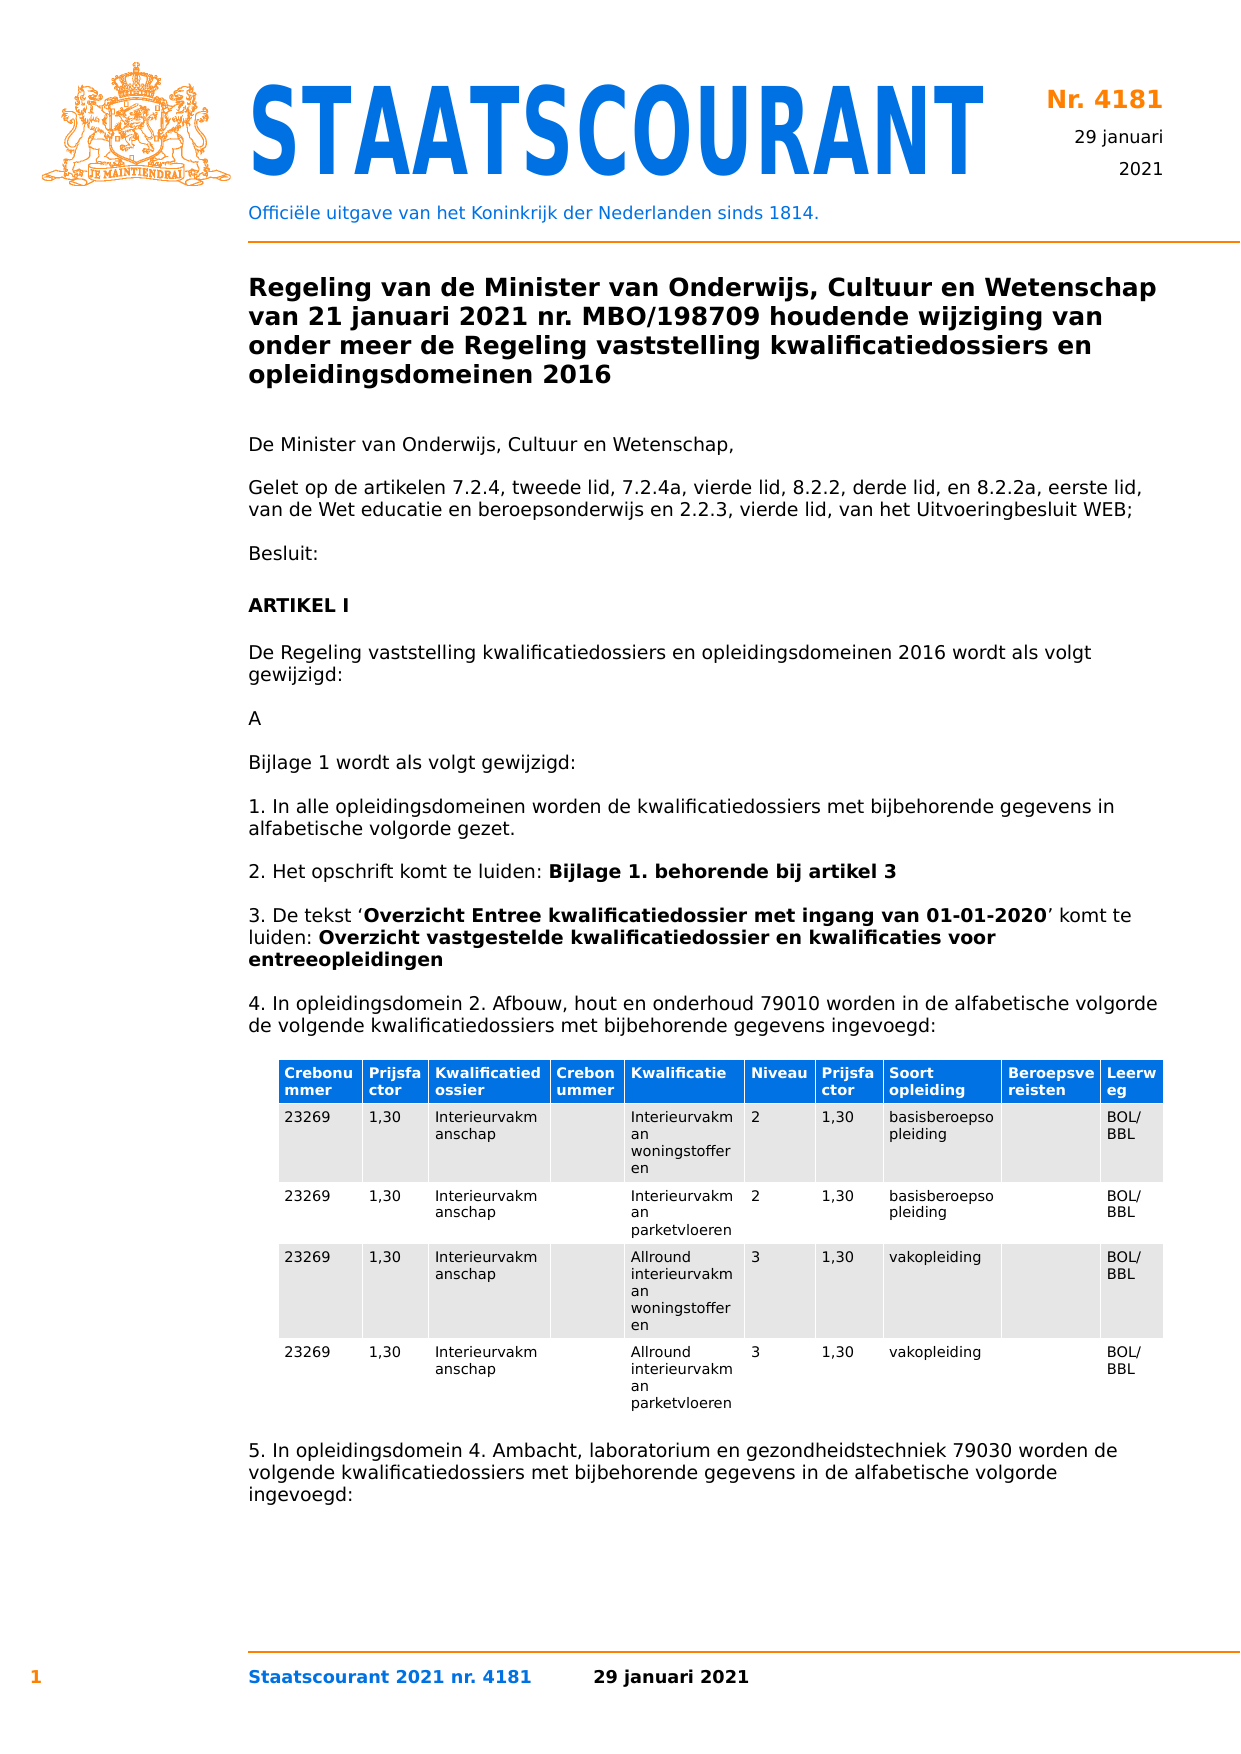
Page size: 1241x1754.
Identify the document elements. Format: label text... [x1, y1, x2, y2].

table_cell BOL/BBL [1101, 1339, 1163, 1417]
text Bijlage 1 wordt als volgt gewijzigd: [248, 752, 1163, 774]
text 4. In opleidingsdomein 2. Afbouw, hout en onderhoud 79010 worden in de alfabetische volgorde de volgende kwalificatiedossiers met bijbehorende gegevens ingevoegd: [248, 993, 1163, 1037]
table_cell Officiële uitgave van het Koninkrijk der Nederlanden sinds 1814. [248, 203, 1240, 241]
text Gelet op de artikelen 7.2.4, tweede lid, 7.2.4a, vierde lid, 8.2.2, derde lid, en 8.2.2a, eerste lid, van de Wet educatie en beroepsonderwijs en 2.2.3, vierde lid, van het Uitvoeringbesluit WEB; [248, 477, 1163, 521]
table_header Soort opleiding [884, 1060, 1001, 1103]
table_header Prijsfactor [363, 1060, 428, 1103]
text 5. In opleidingsdomein 4. Ambacht, laboratorium en gezondheidstechniek 79030 worden de volgende kwalificatiedossiers met bijbehorende gegevens in de alfabetische volgorde ingevoegd: [248, 1439, 1163, 1506]
table_header STAATSCOURANT [248, 62, 998, 203]
text 2. Het opschrift komt te luiden: Bijlage 1. behorende bij artikel 3 [248, 861, 1163, 883]
table_header Crebonummer [279, 1060, 362, 1103]
table_cell Interieurvakmanschap [429, 1104, 550, 1182]
table_cell [1002, 1183, 1100, 1243]
table_cell Allround interieurvakman woningstofferen [625, 1244, 744, 1338]
table_cell 3 [745, 1244, 815, 1338]
table_cell 23269 [279, 1339, 362, 1417]
table_cell [1002, 1244, 1100, 1338]
table_cell 1,30 [816, 1104, 883, 1182]
picture [41, 62, 231, 186]
table_cell [551, 1104, 624, 1182]
table_cell 23269 [279, 1104, 362, 1182]
table_header Crebonummer [551, 1060, 624, 1103]
table_cell 29 januari [998, 121, 1240, 153]
text De Minister van Onderwijs, Cultuur en Wetenschap, [248, 433, 1163, 455]
subtitle Regeling van de Minister van Onderwijs, Cultuur en Wetenschap van 21 januari 2021 nr. MBO/198709 houdende wijziging van onder meer de Regeling vaststelling kwalificatiedossiers en opleidingsdomeinen 2016 [248, 273, 1163, 390]
table_cell [551, 1183, 624, 1243]
table_cell Interieurvakmanschap [429, 1339, 550, 1417]
table_cell 1,30 [363, 1104, 428, 1182]
table_cell Allround interieurvakman parketvloeren [625, 1339, 744, 1417]
table_cell 1,30 [363, 1183, 428, 1243]
table_header Kwalificatiedossier [429, 1060, 550, 1103]
table_header Beroepsvereisten [1002, 1060, 1100, 1103]
table_cell [551, 1244, 624, 1338]
text 1. In alle opleidingsdomeinen worden de kwalificatiedossiers met bijbehorende gegevens in alfabetische volgorde gezet. [248, 796, 1163, 839]
table_cell 1,30 [816, 1244, 883, 1338]
text De Regeling vaststelling kwalificatiedossiers en opleidingsdomeinen 2016 wordt als volgt gewijzigd: [248, 642, 1163, 686]
table_cell 3 [745, 1339, 815, 1417]
table_header Leerweg [1101, 1060, 1163, 1103]
table_cell vakopleiding [884, 1244, 1001, 1338]
table_header Nr. 4181 [998, 62, 1240, 121]
table_cell BOL/BBL [1101, 1183, 1163, 1243]
table_header Niveau [745, 1060, 815, 1103]
text 3. De tekst ‘Overzicht Entree kwalificatiedossier met ingang van 01-01-2020’ komt te luiden: Overzicht vastgestelde kwalificatiedossier en kwalificaties voor entreeopleidingen [248, 905, 1163, 971]
text Besluit: [248, 543, 1163, 565]
table_cell [1002, 1339, 1100, 1417]
table_cell 1,30 [363, 1244, 428, 1338]
table_cell 1,30 [363, 1339, 428, 1417]
table_cell 1,30 [816, 1183, 883, 1243]
table_header Kwalificatie [625, 1060, 744, 1103]
table_cell [1002, 1104, 1100, 1182]
table_cell vakopleiding [884, 1339, 1001, 1417]
table_cell basisberoepsopleiding [884, 1104, 1001, 1182]
table_cell 2 [745, 1104, 815, 1182]
table_cell basisberoepsopleiding [884, 1183, 1001, 1243]
table_cell Interieurvakmanschap [429, 1183, 550, 1243]
table_cell 2021 [998, 153, 1240, 203]
table_header Prijsfactor [816, 1060, 883, 1103]
table_cell BOL/BBL [1101, 1104, 1163, 1182]
subtitle ARTIKEL I [248, 595, 1163, 617]
table_cell Interieurvakmanschap [429, 1244, 550, 1338]
table_cell 2 [745, 1183, 815, 1243]
table_cell 23269 [279, 1183, 362, 1243]
table_cell [551, 1339, 624, 1417]
table_cell BOL/BBL [1101, 1244, 1163, 1338]
table_cell Interieurvakman woningstofferen [625, 1104, 744, 1182]
table_cell 23269 [279, 1244, 362, 1338]
table_cell Interieurvakman parketvloeren [625, 1183, 744, 1243]
table_header [25, 62, 248, 241]
table_cell 1,30 [816, 1339, 883, 1417]
text A [248, 708, 1163, 730]
